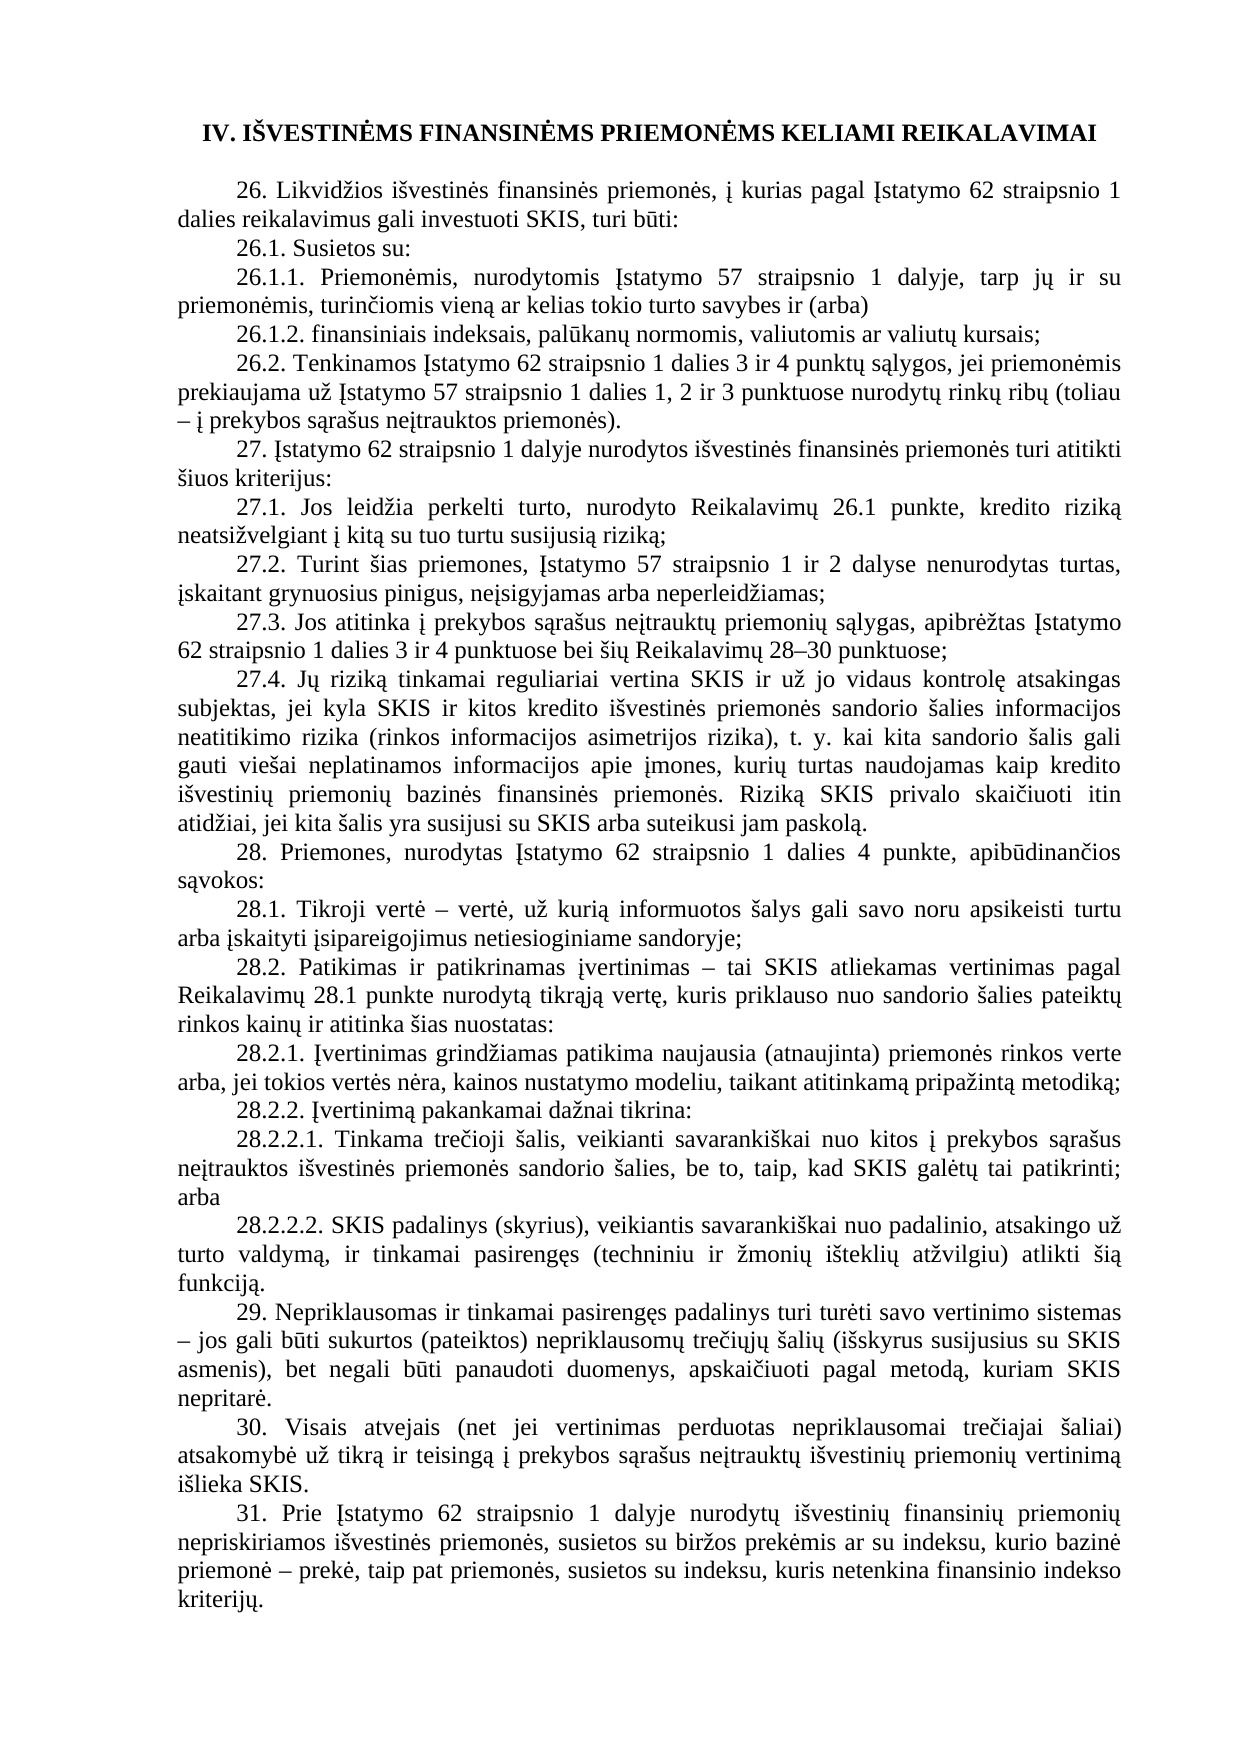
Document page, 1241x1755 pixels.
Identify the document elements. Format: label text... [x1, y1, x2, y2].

text 27.2. Turint šias priemones, Įstatymo 57 straipsnio 1 ir 2 dalyse nenurodytas turtas, įskaitant grynuosius pinigus, neįsigyjamas arba neperleidžiamas; [177, 549, 1122, 607]
text 27.3. Jos atitinka į prekybos sąrašus neįtrauktų priemonių sąlygas, apibrėžtas Įstatymo 62 straipsnio 1 dalies 3 ir 4 punktuose bei šių Reikalavimų 28–30 punktuose; [177, 607, 1122, 664]
text 28.2. Patikimas ir patikrinamas įvertinimas – tai SKIS atliekamas vertinimas pagal Reikalavimų 28.1 punkte nurodytą tikrąją vertę, kuris priklauso nuo sandorio šalies pateiktų rinkos kainų ir atitinka šias nuostatas: [177, 952, 1122, 1038]
text 31. Prie Įstatymo 62 straipsnio 1 dalyje nurodytų išvestinių finansinių priemonių nepriskiriamos išvestinės priemonės, susietos su biržos prekėmis ar su indeksu, kurio bazinė priemonė – prekė, taip pat priemonės, susietos su indeksu, kuris netenkina finansinio indekso kriterijų. [177, 1498, 1122, 1613]
text 29. Nepriklausomas ir tinkamai pasirengęs padalinys turi turėti savo vertinimo sistemas – jos gali būti sukurtos (pateiktos) nepriklausomų trečiųjų šalių (išskyrus susijusius su SKIS asmenis), bet negali būti panaudoti duomenys, apskaičiuoti pagal metodą, kuriam SKIS nepritarė. [177, 1297, 1122, 1412]
text 30. Visais atvejais (net jei vertinimas perduotas nepriklausomai trečiajai šaliai) atsakomybė už tikrą ir teisingą į prekybos sąrašus neįtrauktų išvestinių priemonių vertinimą išlieka SKIS. [177, 1412, 1122, 1498]
text 26.1.2. finansiniais indeksais, palūkanų normomis, valiutomis ar valiutų kursais; [177, 319, 1122, 348]
text 28.2.2. Įvertinimą pakankamai dažnai tikrina: [177, 1096, 1122, 1124]
text 28. Priemones, nurodytas Įstatymo 62 straipsnio 1 dalies 4 punkte, apibūdinančios sąvokos: [177, 837, 1122, 894]
text 28.2.2.1. Tinkama trečioji šalis, veikianti savarankiškai nuo kitos į prekybos sąrašus neįtrauktos išvestinės priemonės sandorio šalies, be to, taip, kad SKIS galėtų tai patikrinti; arba [177, 1124, 1122, 1211]
text IV. IŠVESTINĖMS FINANSINĖMS PRIEMONĖMS KELIAMI REIKALAVIMAI [177, 118, 1122, 147]
text 26.1.1. Priemonėmis, nurodytomis Įstatymo 57 straipsnio 1 dalyje, tarp jų ir su priemonėmis, turinčiomis vieną ar kelias tokio turto savybes ir (arba) [177, 262, 1122, 319]
text 28.2.1. Įvertinimas grindžiamas patikima naujausia (atnaujinta) priemonės rinkos verte arba, jei tokios vertės nėra, kainos nustatymo modeliu, taikant atitinkamą pripažintą metodiką; [177, 1038, 1122, 1096]
text 26. Likvidžios išvestinės finansinės priemonės, į kurias pagal Įstatymo 62 straipsnio 1 dalies reikalavimus gali investuoti SKIS, turi būti: [177, 176, 1122, 233]
text 27. Įstatymo 62 straipsnio 1 dalyje nurodytos išvestinės finansinės priemonės turi atitikti šiuos kriterijus: [177, 434, 1122, 492]
text 28.2.2.2. SKIS padalinys (skyrius), veikiantis savarankiškai nuo padalinio, atsakingo už turto valdymą, ir tinkamai pasirengęs (techniniu ir žmonių išteklių atžvilgiu) atlikti šią funkciją. [177, 1211, 1122, 1297]
text 27.4. Jų riziką tinkamai reguliariai vertina SKIS ir už jo vidaus kontrolę atsakingas subjektas, jei kyla SKIS ir kitos kredito išvestinės priemonės sandorio šalies informacijos neatitikimo rizika (rinkos informacijos asimetrijos rizika), t. y. kai kita sandorio šalis gali gauti viešai neplatinamos informacijos apie įmones, kurių turtas naudojamas kaip kredito išvestinių priemonių bazinės finansinės priemonės. Riziką SKIS privalo skaičiuoti itin atidžiai, jei kita šalis yra susijusi su SKIS arba suteikusi jam paskolą. [177, 664, 1122, 837]
text 26.1. Susietos su: [177, 233, 1122, 262]
text 28.1. Tikroji vertė – vertė, už kurią informuotos šalys gali savo noru apsikeisti turtu arba įskaityti įsipareigojimus netiesioginiame sandoryje; [177, 894, 1122, 952]
text 26.2. Tenkinamos Įstatymo 62 straipsnio 1 dalies 3 ir 4 punktų sąlygos, jei priemonėmis prekiaujama už Įstatymo 57 straipsnio 1 dalies 1, 2 ir 3 punktuose nurodytų rinkų ribų (toliau – į prekybos sąrašus neįtrauktos priemonės). [177, 348, 1122, 434]
text 27.1. Jos leidžia perkelti turto, nurodyto Reikalavimų 26.1 punkte, kredito riziką neatsižvelgiant į kitą su tuo turtu susijusią riziką; [177, 492, 1122, 549]
